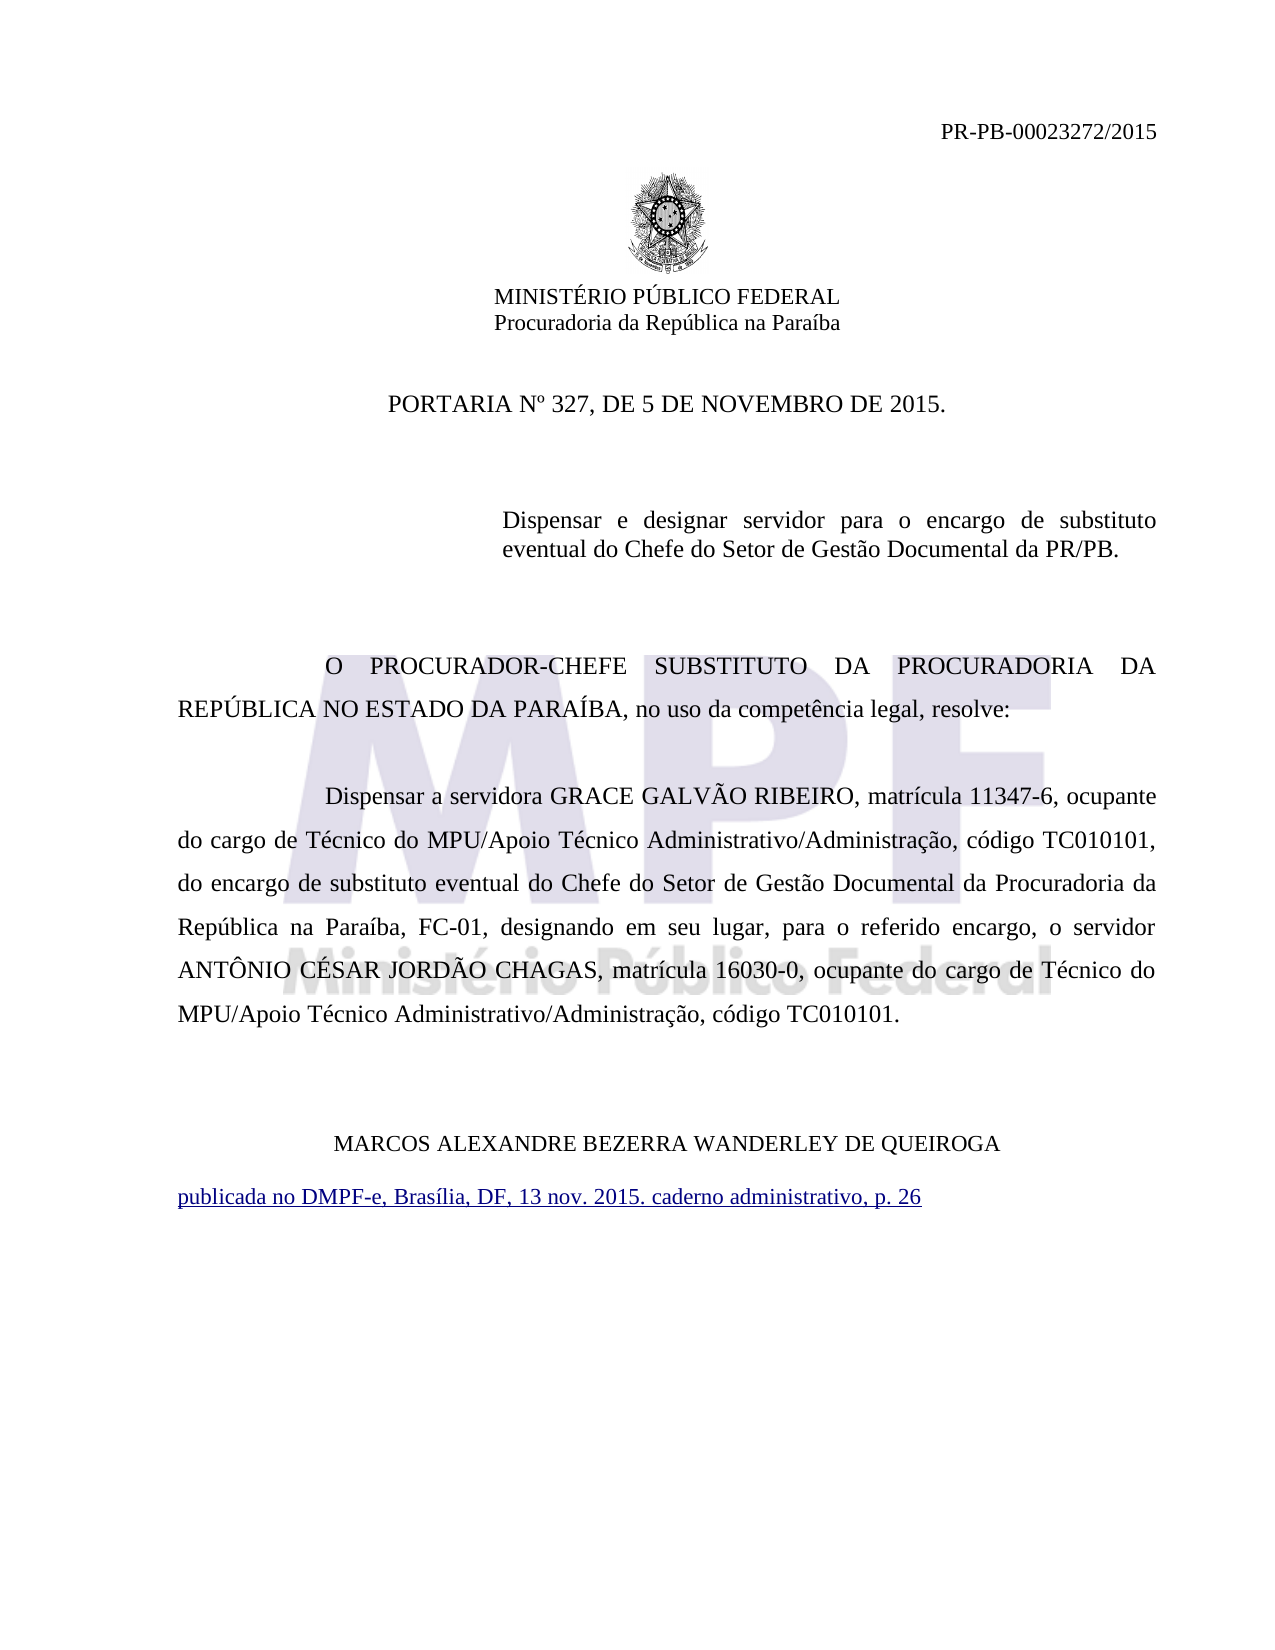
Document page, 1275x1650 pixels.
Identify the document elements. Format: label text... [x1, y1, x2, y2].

text Dispensar a servidora GRACE GALVÃO RIBEIRO, matrícula 11347-6, ocupante do cargo de Técnico do MPU/Apoio Técnico Administrativo/Administração, código TC010101, do encargo de substituto eventual do Chefe do Setor de Gestão Documental da Procuradoria da República na Paraíba, FC-01, designando em seu lugar, para o referido encargo, o servidor ANTÔNIO CÉSAR JORDÃO CHAGAS, matrícula 16030-0, ocupante do cargo de Técnico do MPU/Apoio Técnico Administrativo/Administração, código TC010101. [177, 781, 1157, 1028]
text MINISTÉRIO PÚBLICO FEDERAL [177, 283, 1157, 309]
text MARCOS ALEXANDRE BEZERRA WANDERLEY DE QUEIROGA [177, 1129, 1157, 1156]
text PR-PB-00023272/2015 [177, 118, 1157, 145]
picture [625, 167, 709, 274]
text publicada no DMPF-e, Brasília, DF, 13 nov. 2015. caderno administrativo, p. 26 [177, 1183, 1157, 1209]
text Procuradoria da República na Paraíba [177, 309, 1157, 336]
text O PROCURADOR-CHEFE SUBSTITUTO DA PROCURADORIA DA REPÚBLICA NO ESTADO DA PARAÍBA, no uso da competência legal, resolve: [177, 651, 1157, 723]
picture [283, 723, 1051, 781]
text PORTARIA Nº 327, DE 5 DE NOVEMBRO DE 2015. [177, 389, 1157, 418]
text Dispensar e designar servidor para o encargo de substituto eventual do Chefe do Setor de Gestão Documental da PR/PB. [502, 505, 1157, 563]
